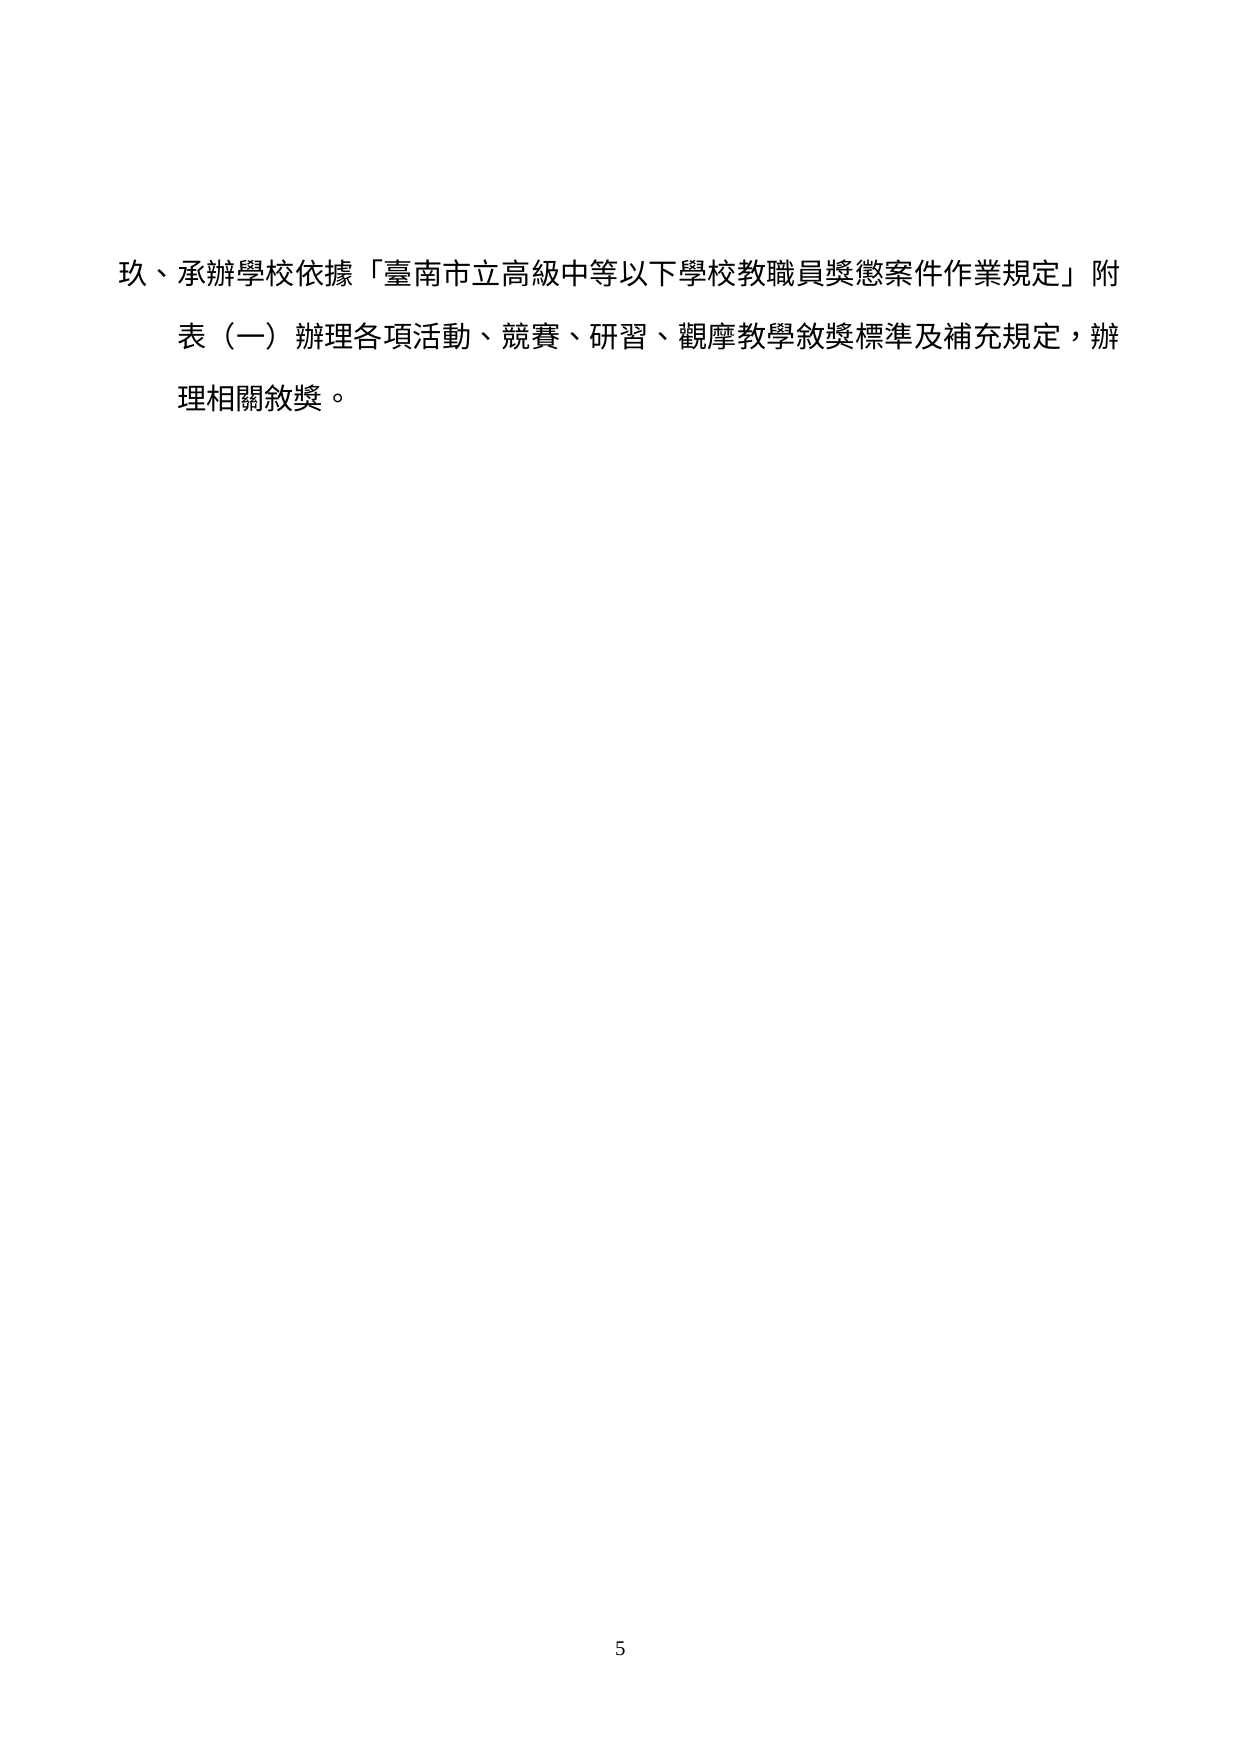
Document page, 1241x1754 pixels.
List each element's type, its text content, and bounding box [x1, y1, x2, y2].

text 玖、承辦學校依據「臺南市立高級中等以下學校教職員獎懲案件作業規定」附表（一）辦理各項活動、競賽、研習、觀摩教學敘獎標準及補充規定，辦理相關敘獎。 [118, 230, 1122, 418]
